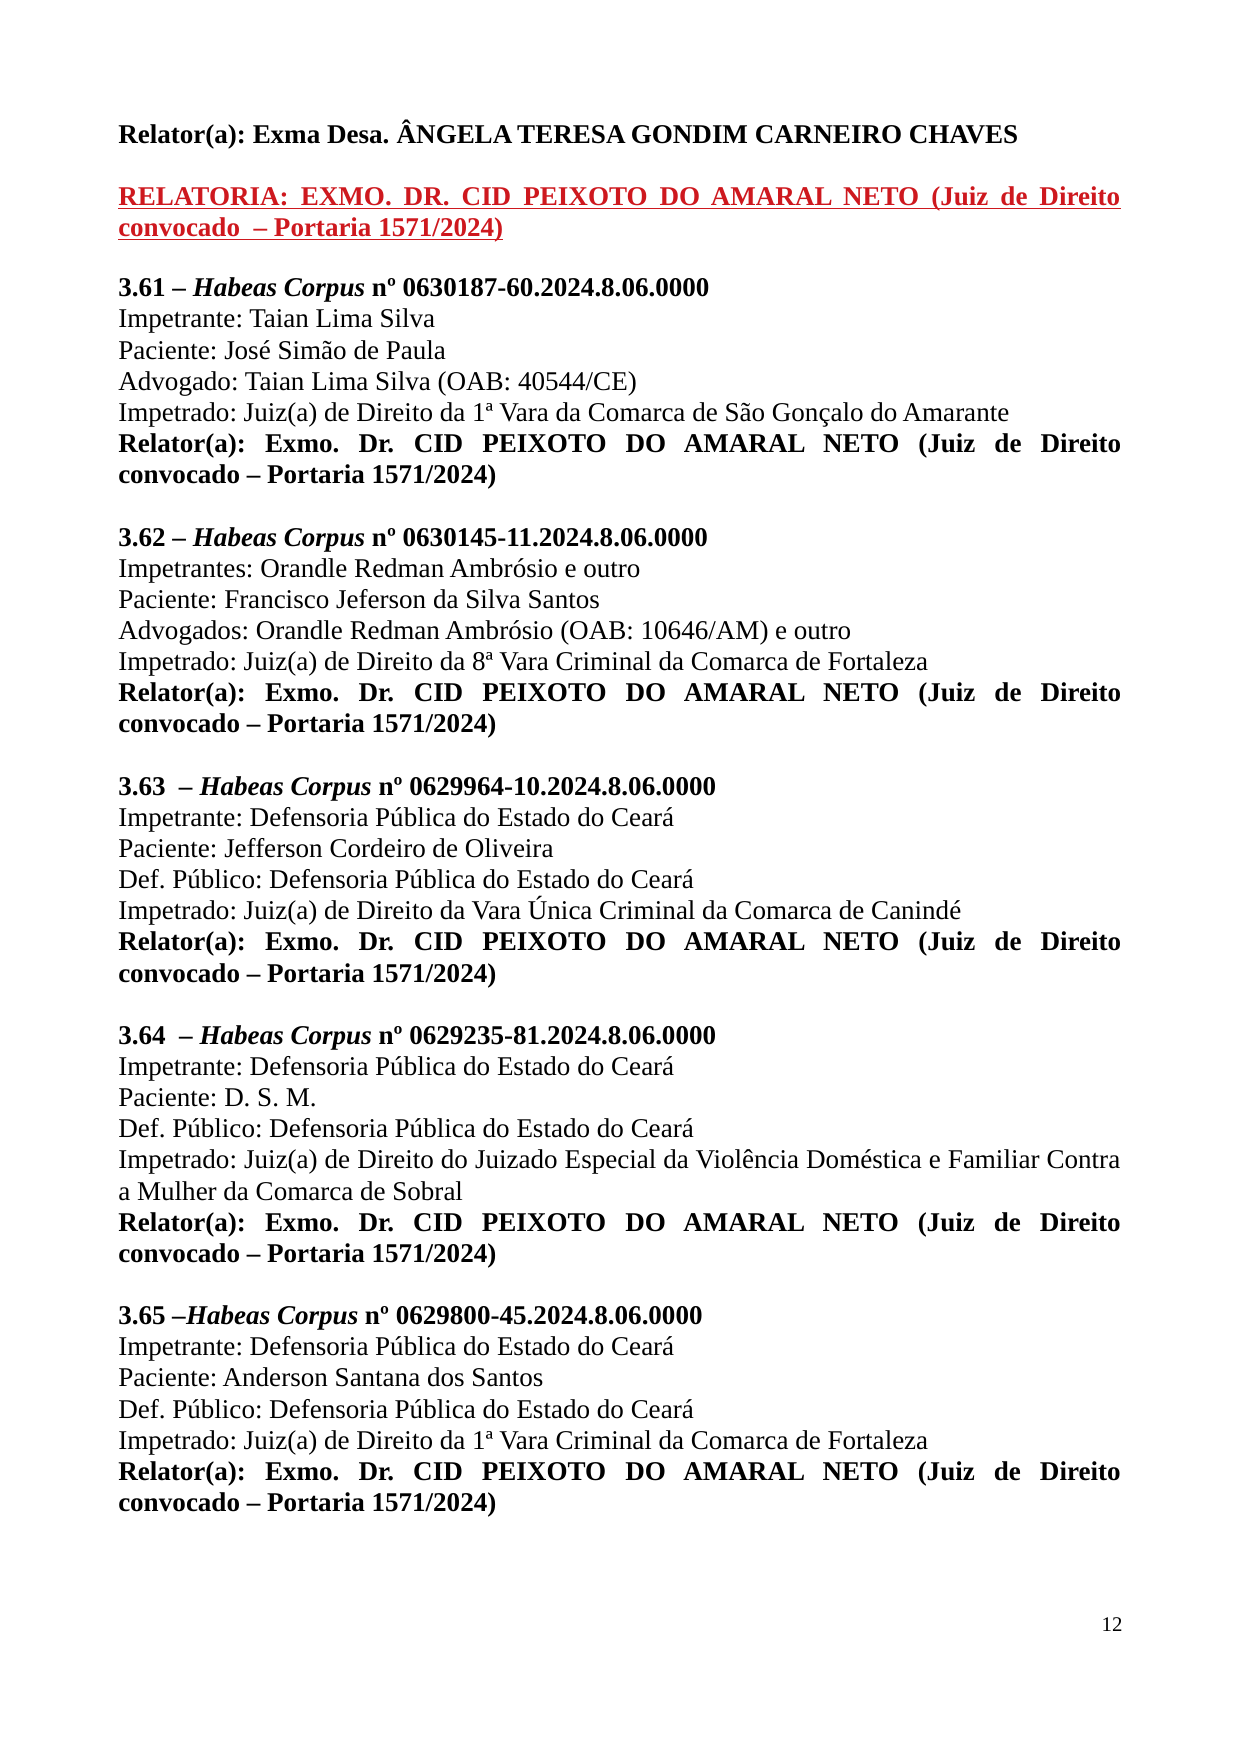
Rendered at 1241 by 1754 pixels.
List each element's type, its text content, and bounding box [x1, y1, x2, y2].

text 3.63 – Habeas Corpus nº 0629964-10.2024.8.06.0000 [118, 770, 1122, 801]
text Def. Público: Defensoria Pública do Estado do Ceará [118, 1112, 1122, 1143]
text 3.62 – Habeas Corpus nº 0630145-11.2024.8.06.0000 [118, 521, 1122, 552]
text Impetrante: Defensoria Pública do Estado do Ceará [118, 801, 1122, 832]
text Relator(a): Exmo. Dr. CID PEIXOTO DO AMARAL NETO (Juiz de Direito convocado – Portaria 1571/2024) [118, 926, 1122, 988]
text 3.64 – Habeas Corpus nº 0629235-81.2024.8.06.0000 [118, 1019, 1122, 1050]
text Def. Público: Defensoria Pública do Estado do Ceará [118, 863, 1122, 894]
text Paciente: José Simão de Paula [118, 334, 1122, 365]
text Impetrantes: Orandle Redman Ambrósio e outro [118, 552, 1122, 583]
text Impetrado: Juiz(a) de Direito da 1ª Vara da Comarca de São Gonçalo do Amarante [118, 396, 1122, 427]
text Impetrado: Juiz(a) de Direito da Vara Única Criminal da Comarca de Canindé [118, 894, 1122, 926]
text Impetrante: Defensoria Pública do Estado do Ceará [118, 1330, 1122, 1362]
text 3.61 – Habeas Corpus nº 0630187-60.2024.8.06.0000 [118, 271, 1122, 303]
text Paciente: Anderson Santana dos Santos [118, 1362, 1122, 1393]
text Advogados: Orandle Redman Ambrósio (OAB: 10646/AM) e outro [118, 614, 1122, 645]
text Def. Público: Defensoria Pública do Estado do Ceará [118, 1393, 1122, 1424]
text Relator(a): Exmo. Dr. CID PEIXOTO DO AMARAL NETO (Juiz de Direito convocado – Portaria 1571/2024) [118, 1455, 1122, 1517]
text Relator(a): Exmo. Dr. CID PEIXOTO DO AMARAL NETO (Juiz de Direito convocado – Portaria 1571/2024) [118, 427, 1122, 489]
text Impetrante: Defensoria Pública do Estado do Ceará [118, 1050, 1122, 1081]
text Relator(a): Exmo. Dr. CID PEIXOTO DO AMARAL NETO (Juiz de Direito convocado – Portaria 1571/2024) [118, 1206, 1122, 1268]
text Impetrante: Taian Lima Silva [118, 303, 1122, 334]
text Paciente: D. S. M. [118, 1081, 1122, 1112]
text RELATORIA: EXMO. DR. CID PEIXOTO DO AMARAL NETO (Juiz de Direito convocado – Portaria 1571/2024) [118, 180, 1122, 243]
text Paciente: Jefferson Cordeiro de Oliveira [118, 832, 1122, 863]
text Impetrado: Juiz(a) de Direito da 8ª Vara Criminal da Comarca de Fortaleza [118, 645, 1122, 676]
text Relator(a): Exma Desa. ÂNGELA TERESA GONDIM CARNEIRO CHAVES [118, 118, 1122, 149]
text Impetrado: Juiz(a) de Direito do Juizado Especial da Violência Doméstica e Familiar Contra a Mulher da Comarca de Sobral [118, 1143, 1122, 1206]
text Advogado: Taian Lima Silva (OAB: 40544/CE) [118, 365, 1122, 396]
text 3.65 –Habeas Corpus nº 0629800-45.2024.8.06.0000 [118, 1299, 1122, 1330]
text Paciente: Francisco Jeferson da Silva Santos [118, 583, 1122, 614]
text Relator(a): Exmo. Dr. CID PEIXOTO DO AMARAL NETO (Juiz de Direito convocado – Portaria 1571/2024) [118, 676, 1122, 739]
text Impetrado: Juiz(a) de Direito da 1ª Vara Criminal da Comarca de Fortaleza [118, 1424, 1122, 1455]
